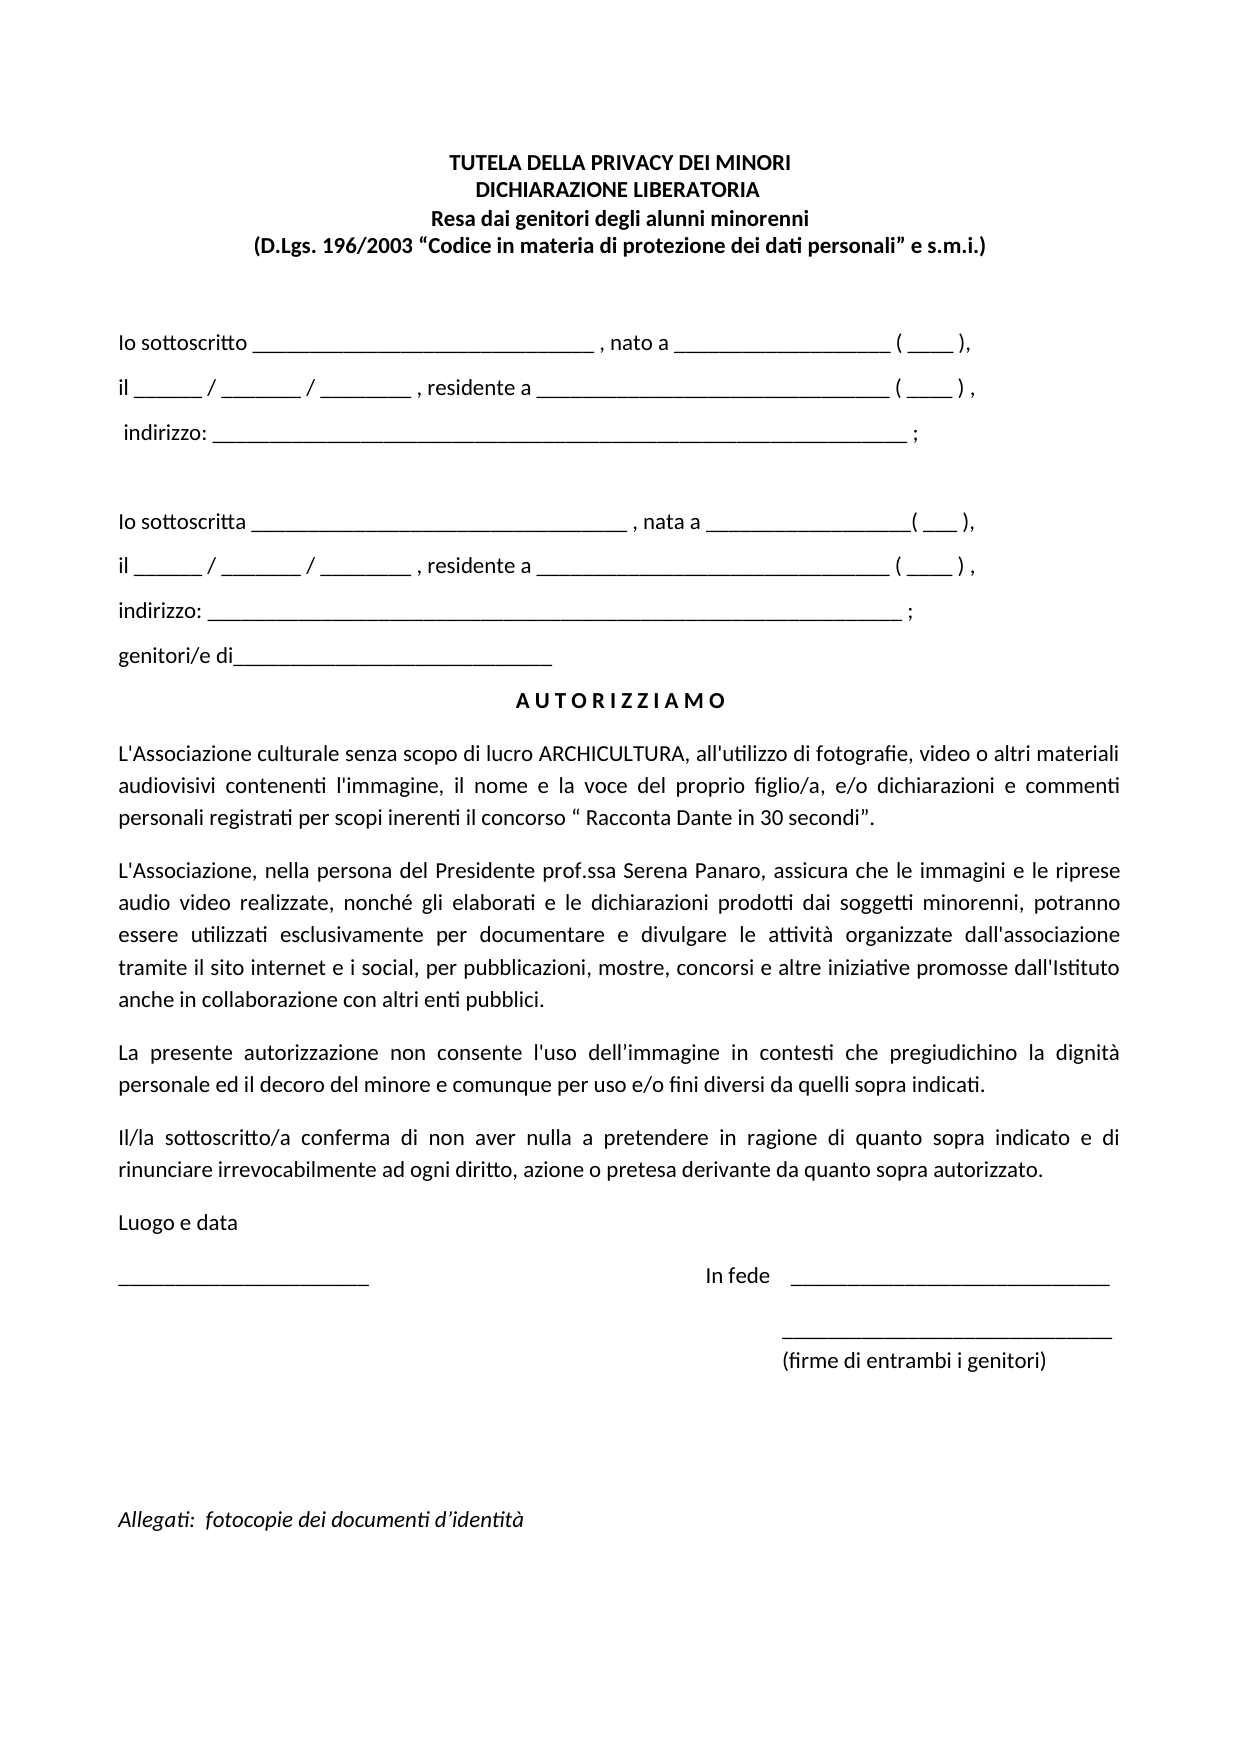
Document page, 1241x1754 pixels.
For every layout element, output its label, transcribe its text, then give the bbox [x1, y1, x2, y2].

text Resa dai genitori degli alunni minorenni [118, 204, 1122, 232]
text TUTELA DELLA PRIVACY DEI MINORI [118, 148, 1122, 176]
text Io sottoscritto ______________________________ , nato a ___________________ ( ____ ), [118, 328, 1122, 356]
text La presente autorizzazione non consente l'uso dell’immagine in contesti che pregiudichino la dignità personale ed il decoro del minore e comunque per uso e/o fini diversi da quelli sopra indicati. [118, 1038, 1122, 1098]
text Luogo e data [118, 1208, 1122, 1236]
text Allegati: fotocopie dei documenti d’identità [118, 1506, 1122, 1534]
text Io sottoscritta _________________________________ , nata a __________________( ___ ), [118, 507, 1122, 535]
text Il/la sottoscritto/a conferma di non aver nulla a pretendere in ragione di quanto sopra indicato e di rinunciare irrevocabilmente ad ogni diritto, azione o pretesa derivante da quanto sopra autorizzato. [118, 1123, 1122, 1183]
text (D.Lgs. 196/2003 “Codice in materia di protezione dei dati personali” e s.m.i.) [118, 232, 1122, 260]
text L'Associazione, nella persona del Presidente prof.ssa Serena Panaro, assicura che le immagini e le riprese audio video realizzate, nonché gli elaborati e le dichiarazioni prodotti dai soggetti minorenni, potranno essere utilizzati esclusivamente per documentare e divulgare le attività organizzate dall'associazione tramite il sito internet e i social, per pubblicazioni, mostre, concorsi e altre iniziative promosse dall'Istituto anche in collaborazione con altri enti pubblici. [118, 856, 1122, 1013]
text A U T O R I Z Z I A M O [118, 686, 1122, 714]
text indirizzo: _____________________________________________________________ ; [118, 418, 1122, 446]
text _____________________________ (firme di entrambi i genitori) [782, 1314, 1122, 1374]
text il ______ / _______ / ________ , residente a _______________________________ ( ____ ) , [118, 552, 1122, 580]
text L'Associazione culturale senza scopo di lucro ARCHICULTURA, all'utilizzo di fotografie, video o altri materiali audiovisivi contenenti l'immagine, il nome e la voce del proprio figlio/a, e/o dichiarazioni e commenti personali registrati per scopi inerenti il concorso “ Racconta Dante in 30 secondi”. [118, 739, 1122, 831]
text il ______ / _______ / ________ , residente a _______________________________ ( ____ ) , [118, 373, 1122, 401]
text DICHIARAZIONE LIBERATORIA [118, 176, 1122, 204]
text genitori/e di____________________________ [118, 641, 1122, 669]
text indirizzo: _____________________________________________________________ ; [118, 596, 1122, 624]
text ______________________ In fede ____________________________ [118, 1261, 1122, 1289]
